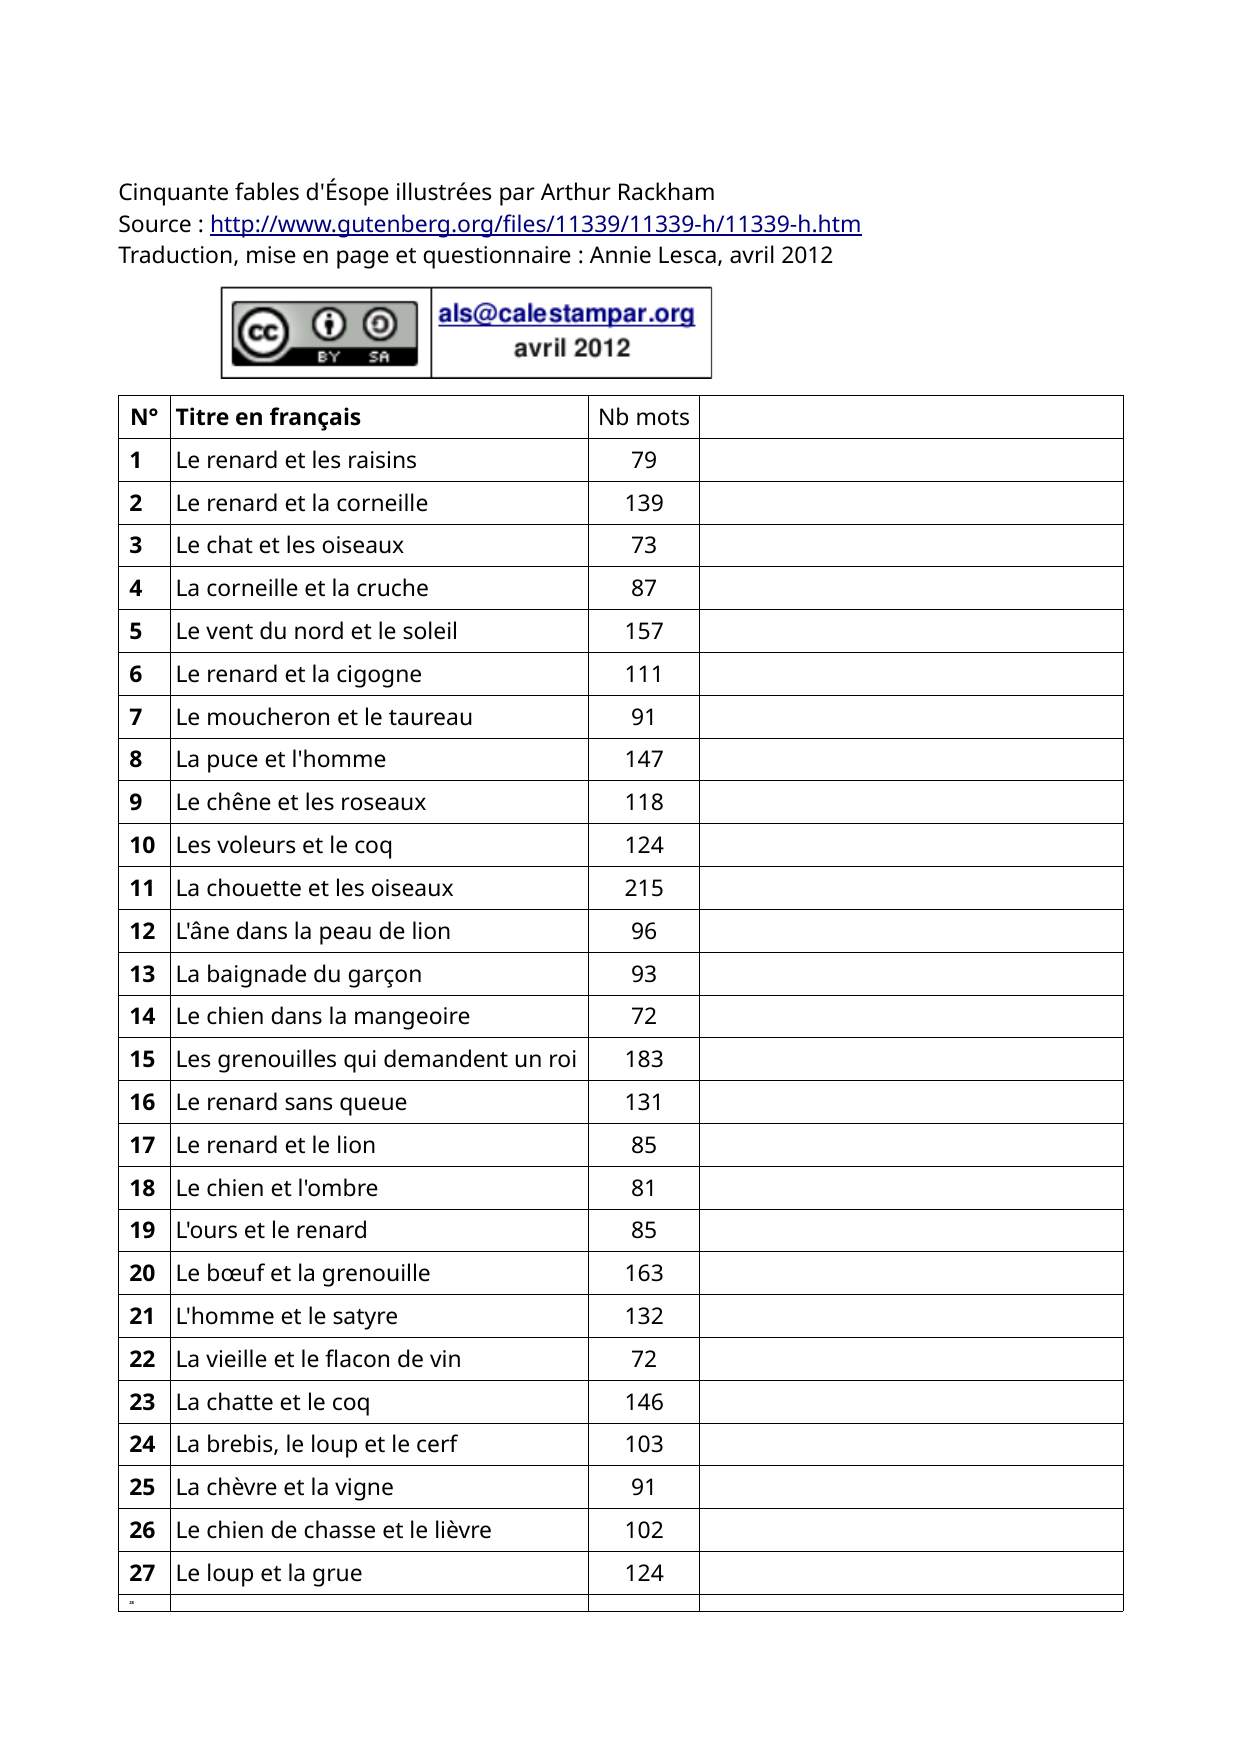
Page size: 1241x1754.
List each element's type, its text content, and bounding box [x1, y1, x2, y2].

table_header N° [119, 396, 170, 438]
table_cell [119, 1081, 170, 1123]
table_cell La chatte et le coq [171, 1381, 588, 1423]
table_cell Le chien et l'ombre [171, 1167, 588, 1208]
table_cell Le chien dans la mangeoire [171, 996, 588, 1037]
table_cell [700, 996, 1123, 1037]
table_cell [700, 1210, 1123, 1251]
table_cell [119, 1252, 170, 1294]
table_cell [589, 1595, 699, 1611]
table_cell [119, 610, 170, 652]
table_cell [119, 439, 170, 481]
table_cell [700, 1509, 1123, 1551]
table_cell [700, 696, 1123, 738]
table_cell [700, 1038, 1123, 1080]
table_cell La puce et l'homme [171, 739, 588, 780]
table_cell [700, 1424, 1123, 1465]
picture [218, 284, 713, 379]
table_cell 147 [589, 739, 699, 780]
table_cell [700, 1552, 1123, 1594]
table_cell [700, 953, 1123, 994]
table_cell [119, 1210, 170, 1251]
table_cell 157 [589, 610, 699, 652]
table_cell [119, 1424, 170, 1465]
table_cell [119, 1338, 170, 1380]
table_cell 132 [589, 1295, 699, 1337]
table_cell 72 [589, 1338, 699, 1380]
table_cell Le renard et la corneille [171, 482, 588, 523]
table_cell [119, 824, 170, 866]
table_cell [700, 1466, 1123, 1508]
table_cell L'ours et le renard [171, 1210, 588, 1251]
table_cell [119, 867, 170, 909]
table_cell [119, 653, 170, 695]
table_cell 103 [589, 1424, 699, 1465]
table_cell 131 [589, 1081, 699, 1123]
table_cell [700, 1295, 1123, 1337]
table_cell [700, 1167, 1123, 1208]
table_cell La baignade du garçon [171, 953, 588, 994]
table_cell [700, 1081, 1123, 1123]
table_cell 139 [589, 482, 699, 523]
table_cell [700, 1338, 1123, 1380]
table_cell La brebis, le loup et le cerf [171, 1424, 588, 1465]
table_header Titre en français [171, 396, 588, 438]
table_cell [700, 910, 1123, 952]
table_cell La vieille et le flacon de vin [171, 1338, 588, 1380]
table_header Nb mots [589, 396, 699, 438]
table_cell Le loup et la grue [171, 1552, 588, 1594]
table_cell [119, 1552, 170, 1594]
table_cell 91 [589, 1466, 699, 1508]
table_cell Le bœuf et la grenouille [171, 1252, 588, 1294]
table_cell [119, 1167, 170, 1208]
table_cell 87 [589, 567, 699, 609]
table_cell 102 [589, 1509, 699, 1551]
table_cell Le moucheron et le taureau [171, 696, 588, 738]
table_cell 146 [589, 1381, 699, 1423]
table_cell [700, 1381, 1123, 1423]
table_cell 85 [589, 1210, 699, 1251]
table_cell La corneille et la cruche [171, 567, 588, 609]
table_cell Le renard et le lion [171, 1124, 588, 1166]
table_cell [119, 1038, 170, 1080]
table_cell 79 [589, 439, 699, 481]
text Traduction, mise en page et questionnaire : Annie Lesca, avril 2012 [118, 239, 1122, 270]
table_cell [119, 953, 170, 994]
table_cell Le chat et les oiseaux [171, 525, 588, 566]
table_header [700, 396, 1123, 438]
table_cell [700, 653, 1123, 695]
table_cell Le vent du nord et le soleil [171, 610, 588, 652]
table_cell L'âne dans la peau de lion [171, 910, 588, 952]
table_cell Le renard et les raisins [171, 439, 588, 481]
table_cell Les voleurs et le coq [171, 824, 588, 866]
table_cell [700, 610, 1123, 652]
table_cell 111 [589, 653, 699, 695]
table_cell 215 [589, 867, 699, 909]
table_cell Les grenouilles qui demandent un roi [171, 1038, 588, 1080]
table_cell [119, 1295, 170, 1337]
table_cell 124 [589, 1552, 699, 1594]
table_cell La chèvre et la vigne [171, 1466, 588, 1508]
table_cell 124 [589, 824, 699, 866]
table_cell Le renard sans queue [171, 1081, 588, 1123]
table_cell [119, 1124, 170, 1166]
table_cell [119, 781, 170, 823]
table_cell [119, 1595, 170, 1611]
table_cell [119, 1381, 170, 1423]
text Source : http://www.gutenberg.org/files/11339/11339-h/11339-h.htm [118, 208, 1122, 239]
table_cell [119, 482, 170, 523]
table_cell 73 [589, 525, 699, 566]
table_cell [700, 482, 1123, 523]
table_cell [119, 910, 170, 952]
table_cell [700, 824, 1123, 866]
table_cell [700, 1124, 1123, 1166]
table_cell 72 [589, 996, 699, 1037]
table_cell [119, 525, 170, 566]
table_cell [119, 1466, 170, 1508]
table_cell Le chêne et les roseaux [171, 781, 588, 823]
text Cinquante fables d'Ésope illustrées par Arthur Rackham [118, 176, 1122, 208]
table_cell [700, 1595, 1123, 1611]
table_cell La chouette et les oiseaux [171, 867, 588, 909]
table_cell [700, 739, 1123, 780]
table_cell [700, 439, 1123, 481]
table_cell 81 [589, 1167, 699, 1208]
table_cell [700, 525, 1123, 566]
table_cell [700, 781, 1123, 823]
table_cell [700, 867, 1123, 909]
table_cell Le chien de chasse et le lièvre [171, 1509, 588, 1551]
table_cell 85 [589, 1124, 699, 1166]
table_cell [119, 739, 170, 780]
table_cell 118 [589, 781, 699, 823]
table_cell L'homme et le satyre [171, 1295, 588, 1337]
table_cell [119, 696, 170, 738]
table_cell 93 [589, 953, 699, 994]
table_cell [171, 1595, 588, 1611]
table_cell [700, 567, 1123, 609]
table_cell [700, 1252, 1123, 1294]
table_cell [119, 996, 170, 1037]
table_cell 96 [589, 910, 699, 952]
table_cell [119, 567, 170, 609]
table_cell [119, 1509, 170, 1551]
table_cell 91 [589, 696, 699, 738]
table_cell 163 [589, 1252, 699, 1294]
table_cell 183 [589, 1038, 699, 1080]
table_cell Le renard et la cigogne [171, 653, 588, 695]
